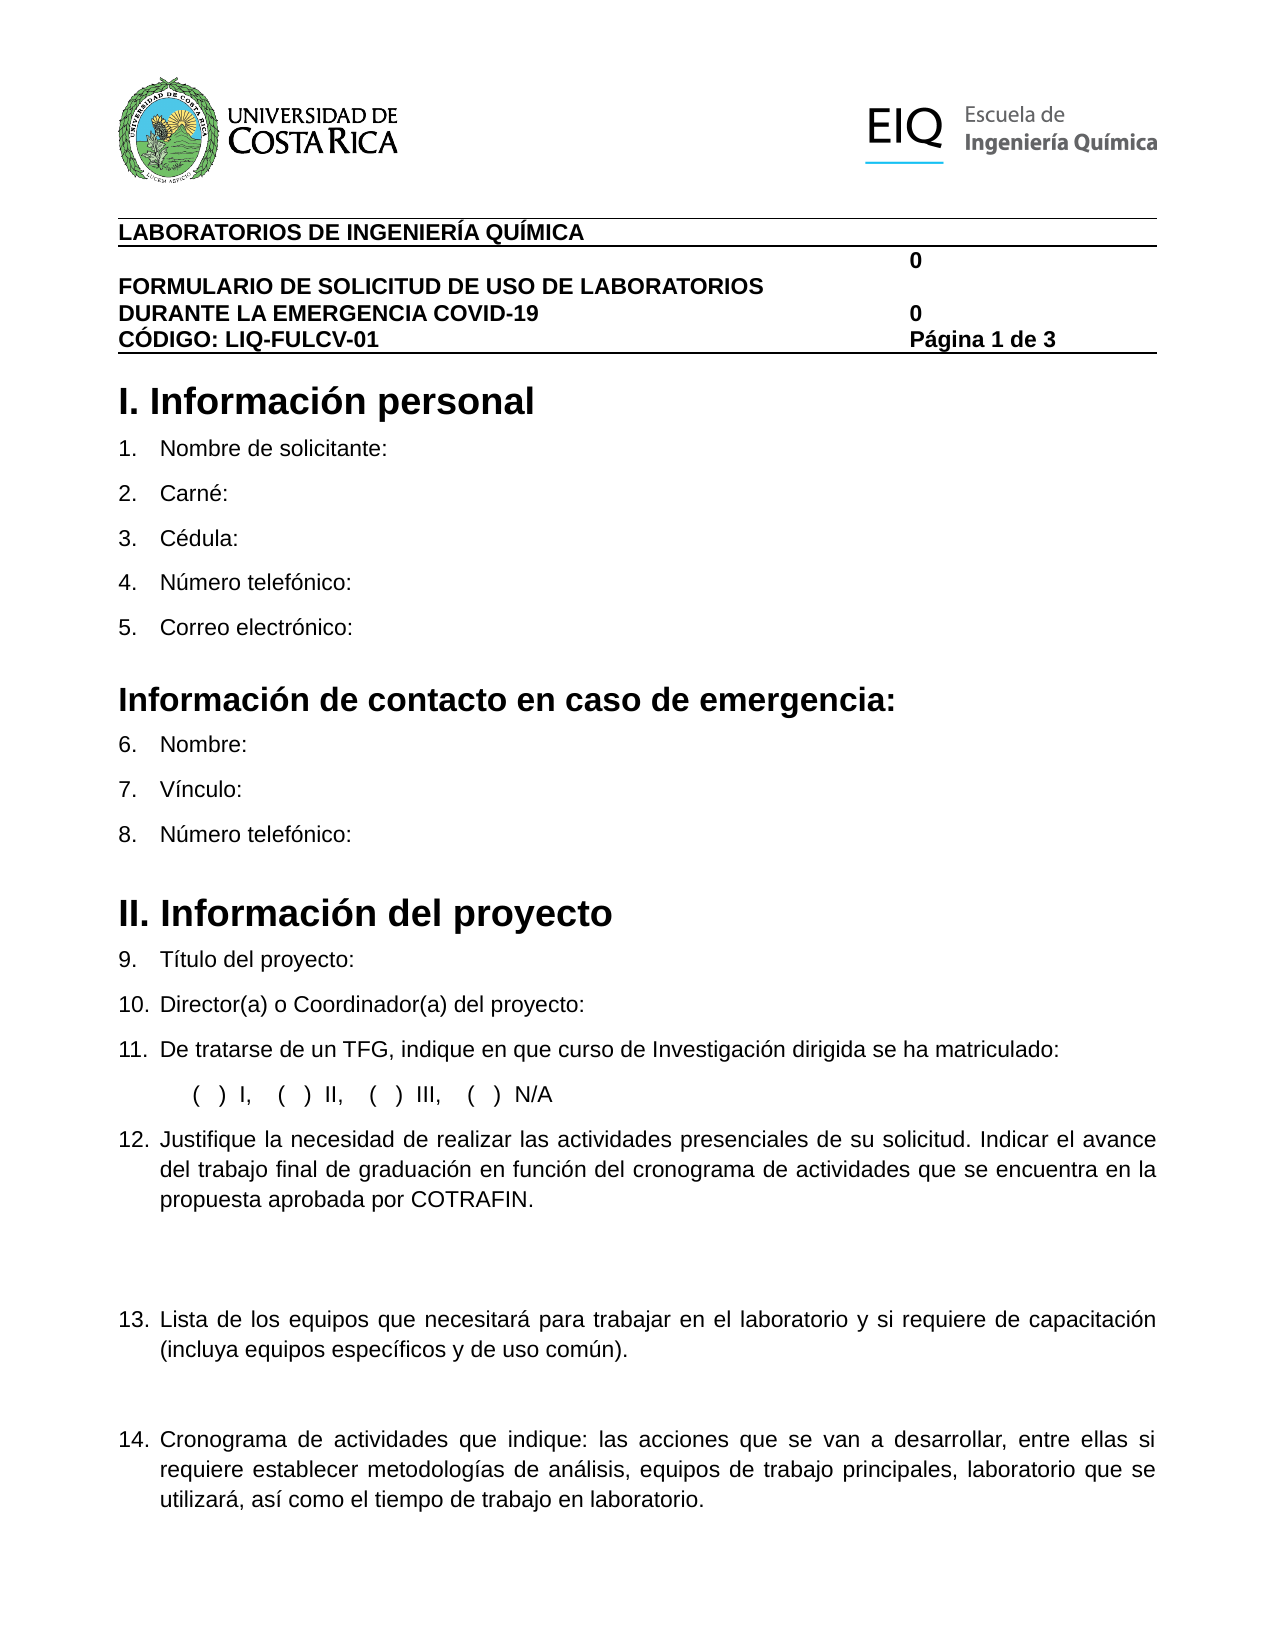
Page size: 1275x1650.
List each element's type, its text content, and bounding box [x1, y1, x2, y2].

list Correo electrónico: <Correo electrónico institucional> [118, 614, 1157, 641]
text <Cronograma de actividades> [192, 1531, 1157, 1557]
list Número telefónico: <Número de teléfono celular preferiblemente> [118, 569, 1157, 596]
table_cell CÓDIGO: LIQ-FULCV-01 [118, 326, 909, 352]
table_cell [118, 247, 909, 273]
text <Justifique claramente en este espacio la necesidad de realizar las actividades presenciales de su solicitud.> [192, 1231, 1157, 1287]
list Nombre: <Nombre completo de la persona a quien contactar en caso de emergencia> [118, 731, 1157, 757]
subtitle I. Información personal [118, 379, 1157, 422]
list Cédula: <#-####-####> [118, 524, 1157, 551]
table_cell 0 [909, 273, 1157, 326]
list Cronograma de actividades que indique: las acciones que se van a desarrollar, entre ellas si requiere establecer metodologías de análisis, equipos de trabajo principales, laboratorio que se utilizará, así como el tiempo de trabajo en laboratorio. [118, 1426, 1157, 1512]
list Título del proyecto: <Título del Trabajo Final de Graduación o actividad> [118, 946, 1157, 973]
list Carné: <######> [118, 480, 1157, 506]
table_cell 0 [909, 247, 1157, 273]
table_header LABORATORIOS DE INGENIERÍA QUÍMICA [118, 219, 909, 245]
table_cell FORMULARIO DE SOLICITUD DE USO DE LABORATORIOS DURANTE LA EMERGENCIA COVID-19 [118, 273, 909, 326]
table_header [909, 219, 1157, 245]
subtitle II. Información del proyecto [118, 890, 1157, 934]
picture [118, 76, 398, 183]
list Vínculo: <Hermana(o) / Madre / Padre / etc.> [118, 776, 1157, 802]
list De tratarse de un TFG, indique en que curso de Investigación dirigida se ha matriculado: [118, 1036, 1157, 1062]
list Número telefónico: <Teléfono de la persona contacto> [118, 821, 1157, 847]
list Director(a) o Coordinador(a) del proyecto: <Nombre completo director(a) de TFG o docente> [118, 991, 1157, 1018]
subtitle Información de contacto en caso de emergencia: [118, 680, 1157, 718]
picture [865, 106, 1157, 164]
list Justifique la necesidad de realizar las actividades presenciales de su solicitud. Indicar el avance del trabajo final de graduación en función del cronograma de actividades que se encuentra en la propuesta aprobada por COTRAFIN. [118, 1126, 1157, 1212]
text ( ) I, ( ) II, ( ) III, ( ) N/A [192, 1081, 1157, 1107]
list Lista de los equipos que necesitará para trabajar en el laboratorio y si requiere de capacitación (incluya equipos específicos y de uso común). [118, 1306, 1157, 1362]
list Nombre de solicitante: <Escriba el nombre completo> [118, 435, 1157, 461]
text <Listado de equipos. Puede incluir una tabla si lo prefiere> [192, 1381, 1157, 1407]
table_cell Página 1 de 3 [909, 326, 1157, 352]
